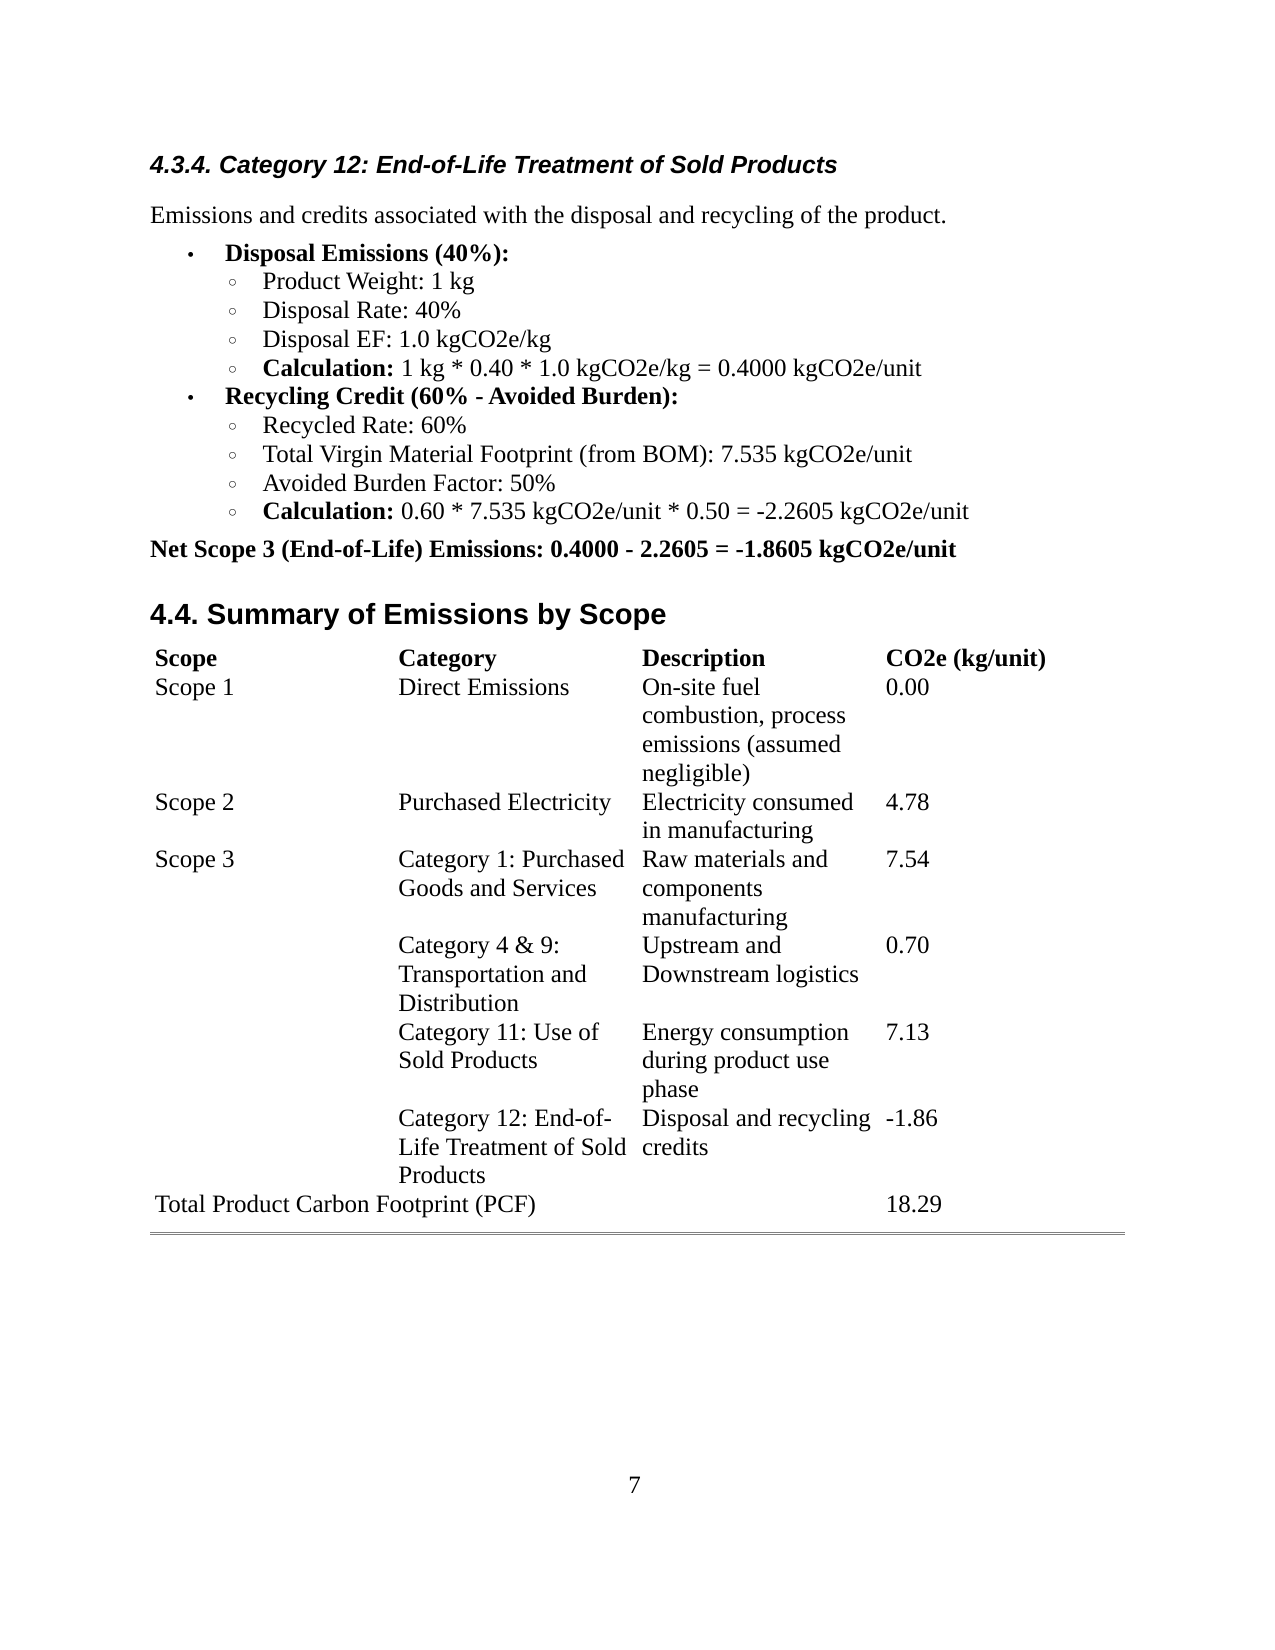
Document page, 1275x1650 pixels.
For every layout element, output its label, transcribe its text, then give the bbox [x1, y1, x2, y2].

list Avoided Burden Factor: 50% [225, 468, 1125, 496]
list Calculation: 1 kg * 0.40 * 1.0 kgCO2e/kg = 0.4000 kgCO2e/unit [225, 353, 1125, 381]
table_cell Scope 3 [150, 844, 394, 1189]
list Calculation: 0.60 * 7.535 kgCO2e/unit * 0.50 = -2.2605 kgCO2e/unit [225, 496, 1125, 525]
table_cell Energy consumption during product use phase [638, 1017, 881, 1103]
table_cell On-site fuel combustion, process emissions (assumed negligible) [638, 672, 881, 787]
table_cell 0.00 [881, 672, 1125, 787]
list Disposal EF: 1.0 kgCO2e/kg [225, 324, 1125, 353]
table_cell Upstream and Downstream logistics [638, 930, 881, 1017]
table_cell Raw materials and components manufacturing [638, 844, 881, 930]
table_cell Disposal and recycling credits [638, 1103, 881, 1189]
table_header Category [394, 643, 637, 672]
list Disposal Emissions (40%): [187, 238, 1125, 266]
list Recycling Credit (60% - Avoided Burden): [187, 381, 1125, 410]
subtitle 4.3.4. Category 12: End-of-Life Treatment of Sold Products [150, 150, 1125, 178]
list Product Weight: 1 kg [225, 266, 1125, 295]
table_cell 18.29 [881, 1189, 1125, 1218]
table_header Scope [150, 643, 394, 672]
table_cell Scope 2 [150, 787, 394, 844]
table_header CO2e (kg/unit) [881, 643, 1125, 672]
table_cell Category 1: Purchased Goods and Services [394, 844, 637, 930]
table_cell -1.86 [881, 1103, 1125, 1189]
list Total Virgin Material Footprint (from BOM): 7.535 kgCO2e/unit [225, 439, 1125, 468]
list Recycled Rate: 60% [225, 410, 1125, 439]
table_cell 7.54 [881, 844, 1125, 930]
table_cell Category 4 & 9: Transportation and Distribution [394, 930, 637, 1017]
table_cell Direct Emissions [394, 672, 637, 787]
table_cell 7.13 [881, 1017, 1125, 1103]
table_cell Electricity consumed in manufacturing [638, 787, 881, 844]
table_cell Category 12: End-of-Life Treatment of Sold Products [394, 1103, 637, 1189]
subtitle 4.4. Summary of Emissions by Scope [150, 597, 1125, 630]
text Emissions and credits associated with the disposal and recycling of the product. [150, 200, 1125, 229]
text Net Scope 3 (End-of-Life) Emissions: 0.4000 - 2.2605 = -1.8605 kgCO2e/unit [150, 534, 1125, 563]
table_header Description [638, 643, 881, 672]
table_cell Purchased Electricity [394, 787, 637, 844]
table_cell Category 11: Use of Sold Products [394, 1017, 637, 1103]
table_cell 0.70 [881, 930, 1125, 1017]
table_cell Total Product Carbon Footprint (PCF) [150, 1189, 881, 1218]
list Disposal Rate: 40% [225, 295, 1125, 324]
table_cell Scope 1 [150, 672, 394, 787]
table_cell 4.78 [881, 787, 1125, 844]
